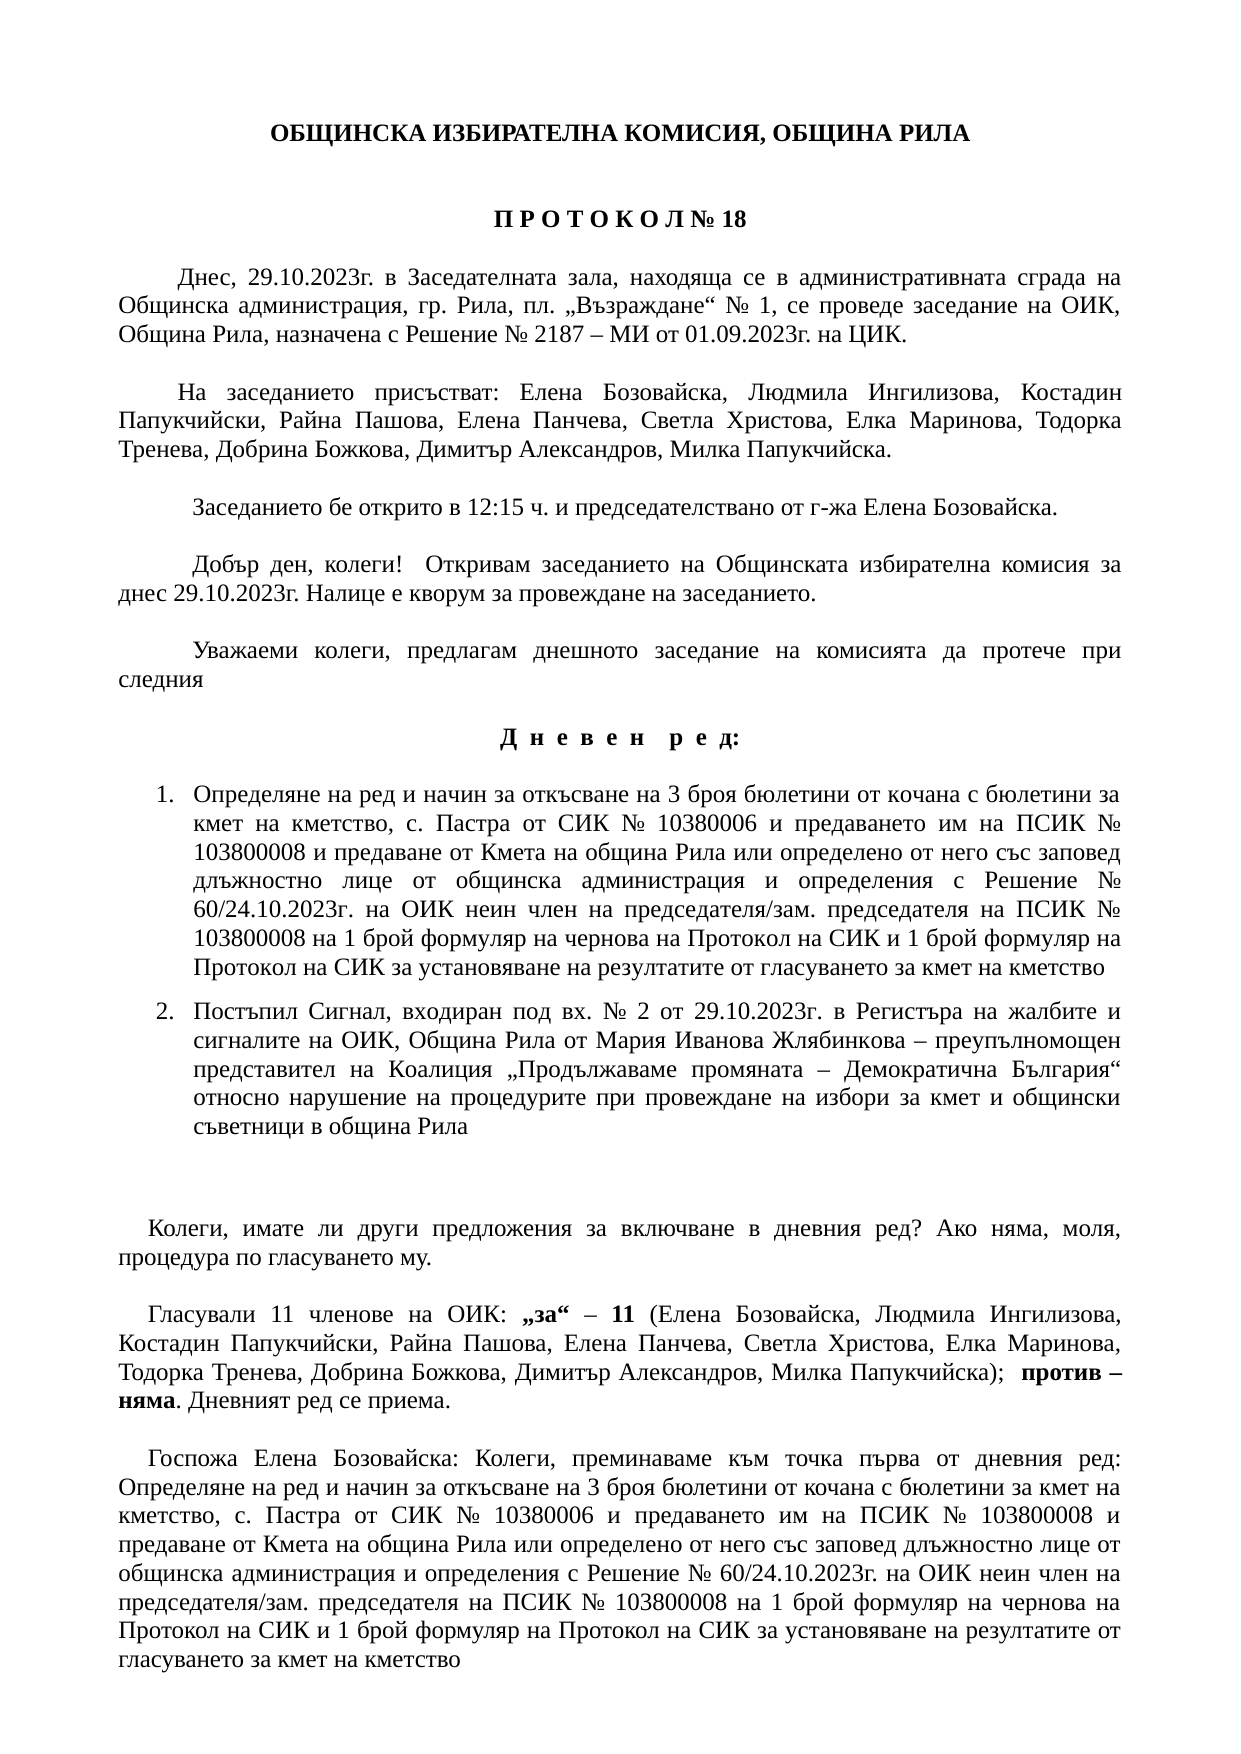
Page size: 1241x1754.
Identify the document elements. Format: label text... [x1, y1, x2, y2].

text Уважаеми колеги, предлагам днешното заседание на комисията да протече при следния [118, 636, 1122, 693]
list Постъпил Сигнал, входиран под вх. № 2 от 29.10.2023г. в Регистъра на жалбите и сигналите на ОИК, Община Рила от Мария Иванова Жлябинкова – преупълномощен представител на Коалиция „Продължаваме промяната – Демократична България“ относно нарушение на процедурите при провеждане на избори за кмет и общински съветници в община Рила [156, 996, 1122, 1140]
text Д н е в е н р е д: [118, 722, 1122, 751]
text П Р О Т О К О Л № 18 [118, 204, 1122, 233]
text Госпожа Елена Бозовайска: Колеги, преминаваме към точка първа от дневния ред: Определяне на ред и начин за откъсване на 3 броя бюлетини от кочана с бюлетини за кмет на кметство, с. Пастра от СИК № 10380006 и предаването им на ПСИК № 103800008 и предаване от Кмета на община Рила или определено от него със заповед длъжностно лице от общинска администрация и определения с Решение № 60/24.10.2023г. на ОИК неин член на председателя/зам. председателя на ПСИК № 103800008 на 1 брой формуляр на чернова на Протокол на СИК и 1 брой формуляр на Протокол на СИК за установяване на резултатите от гласуването за кмет на кметство [118, 1443, 1122, 1673]
text Гласували 11 членове на ОИК: „за“ – 11 (Елена Бозовайска, Людмила Ингилизова, Костадин Папукчийски, Райна Пашова, Елена Панчева, Светла Христова, Елка Маринова, Тодорка Тренева, Добрина Божкова, Димитър Александров, Милка Папукчийска); против – няма. Дневният ред се приема. [118, 1299, 1122, 1414]
text На заседанието присъстват: Елена Бозовайска, Людмила Ингилизова, Костадин Папукчийски, Райна Пашова, Елена Панчева, Светла Христова, Елка Маринова, Тодорка Тренева, Добрина Божкова, Димитър Александров, Милка Папукчийска. [118, 377, 1122, 463]
text Днес, 29.10.2023г. в Заседателната зала, находяща се в административната сграда на Общинска администрация, гр. Рила, пл. „Възраждане“ № 1, се проведе заседание на ОИК, Община Рила, назначена с Решение № 2187 – МИ от 01.09.2023г. на ЦИК. [118, 262, 1122, 348]
text Колеги, имате ли други предложения за включване в дневния ред? Ако няма, моля, процедура по гласуването му. [118, 1213, 1122, 1271]
list Определяне на ред и начин за откъсване на 3 броя бюлетини от кочана с бюлетини за кмет на кметство, с. Пастра от СИК № 10380006 и предаването им на ПСИК № 103800008 и предаване от Кмета на община Рила или определено от него със заповед длъжностно лице от общинска администрация и определения с Решение № 60/24.10.2023г. на ОИК неин член на председателя/зам. председателя на ПСИК № 103800008 на 1 брой формуляр на чернова на Протокол на СИК и 1 брой формуляр на Протокол на СИК за установяване на резултатите от гласуването за кмет на кметство [156, 779, 1122, 981]
text ОБЩИНСКА ИЗБИРАТЕЛНА КОМИСИЯ, ОБЩИНА РИЛА [118, 118, 1122, 147]
text Заседанието бе открито в 12:15 ч. и председателствано от г-жа Елена Бозовайска. [118, 492, 1122, 521]
text Добър ден, колеги! Откривам заседанието на Общинската избирателна комисия за днес 29.10.2023г. Налице е кворум за провеждане на заседанието. [118, 549, 1122, 607]
